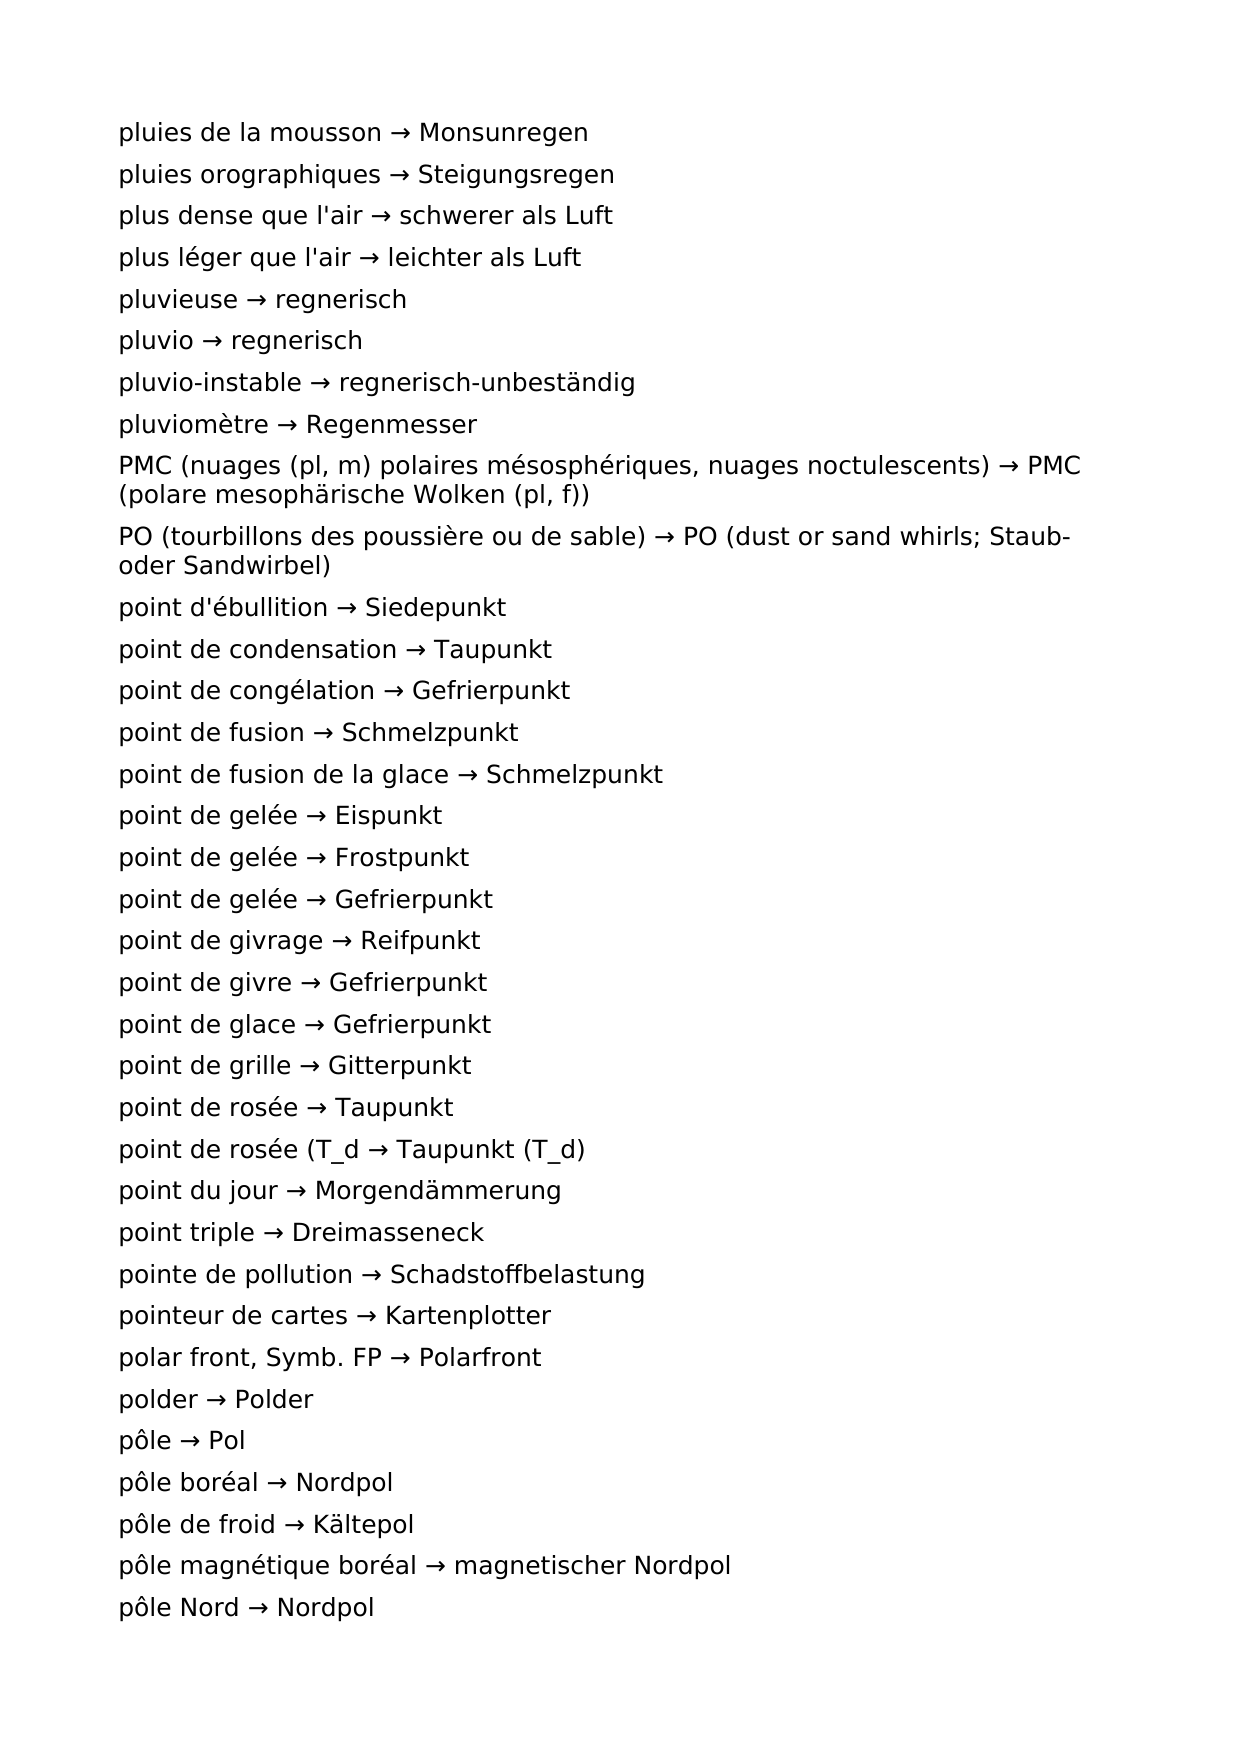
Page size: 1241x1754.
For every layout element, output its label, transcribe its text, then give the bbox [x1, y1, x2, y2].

text point d'ébullition → Siedepunkt [118, 593, 1122, 622]
text PMC (nuages (pl, m) polaires mésosphériques, nuages noctulescents) → PMC (polare mesophärische Wolken (pl, f)) [118, 451, 1122, 510]
text point de rosée (T_d → Taupunkt (T_d) [118, 1135, 1122, 1164]
text point de gelée → Gefrierpunkt [118, 885, 1122, 914]
text pluvieuse → regnerisch [118, 285, 1122, 314]
text point de givrage → Reifpunkt [118, 926, 1122, 956]
text point de gelée → Eispunkt [118, 801, 1122, 831]
text plus léger que l'air → leichter als Luft [118, 243, 1122, 272]
text pluvio → regnerisch [118, 326, 1122, 356]
text point de rosée → Taupunkt [118, 1093, 1122, 1122]
text point de glace → Gefrierpunkt [118, 1010, 1122, 1039]
text pointe de pollution → Schadstoffbelastung [118, 1260, 1122, 1289]
text point de fusion → Schmelzpunkt [118, 718, 1122, 747]
text pluies orographiques → Steigungsregen [118, 160, 1122, 189]
text plus dense que l'air → schwerer als Luft [118, 201, 1122, 231]
text point de givre → Gefrierpunkt [118, 968, 1122, 997]
text pluviomètre → Regenmesser [118, 410, 1122, 439]
text point du jour → Morgendämmerung [118, 1176, 1122, 1206]
text polar front, Symb. FP → Polarfront [118, 1343, 1122, 1372]
text point de gelée → Frostpunkt [118, 843, 1122, 872]
text pôle de froid → Kältepol [118, 1510, 1122, 1539]
text point triple → Dreimasseneck [118, 1218, 1122, 1247]
text pointeur de cartes → Kartenplotter [118, 1301, 1122, 1331]
text point de congélation → Gefrierpunkt [118, 676, 1122, 706]
text point de fusion de la glace → Schmelzpunkt [118, 760, 1122, 789]
text pôle → Pol [118, 1426, 1122, 1456]
text point de condensation → Taupunkt [118, 635, 1122, 664]
text pluvio-instable → regnerisch-unbeständig [118, 368, 1122, 397]
text pôle boréal → Nordpol [118, 1468, 1122, 1497]
text pôle Nord → Nordpol [118, 1593, 1122, 1622]
text polder → Polder [118, 1385, 1122, 1414]
text PO (tourbillons des poussière ou de sable) → PO (dust or sand whirls; Staub- oder Sandwirbel) [118, 522, 1122, 581]
text pôle magnétique boréal → magnetischer Nordpol [118, 1551, 1122, 1581]
text pluies de la mousson → Monsunregen [118, 118, 1122, 147]
text point de grille → Gitterpunkt [118, 1051, 1122, 1081]
